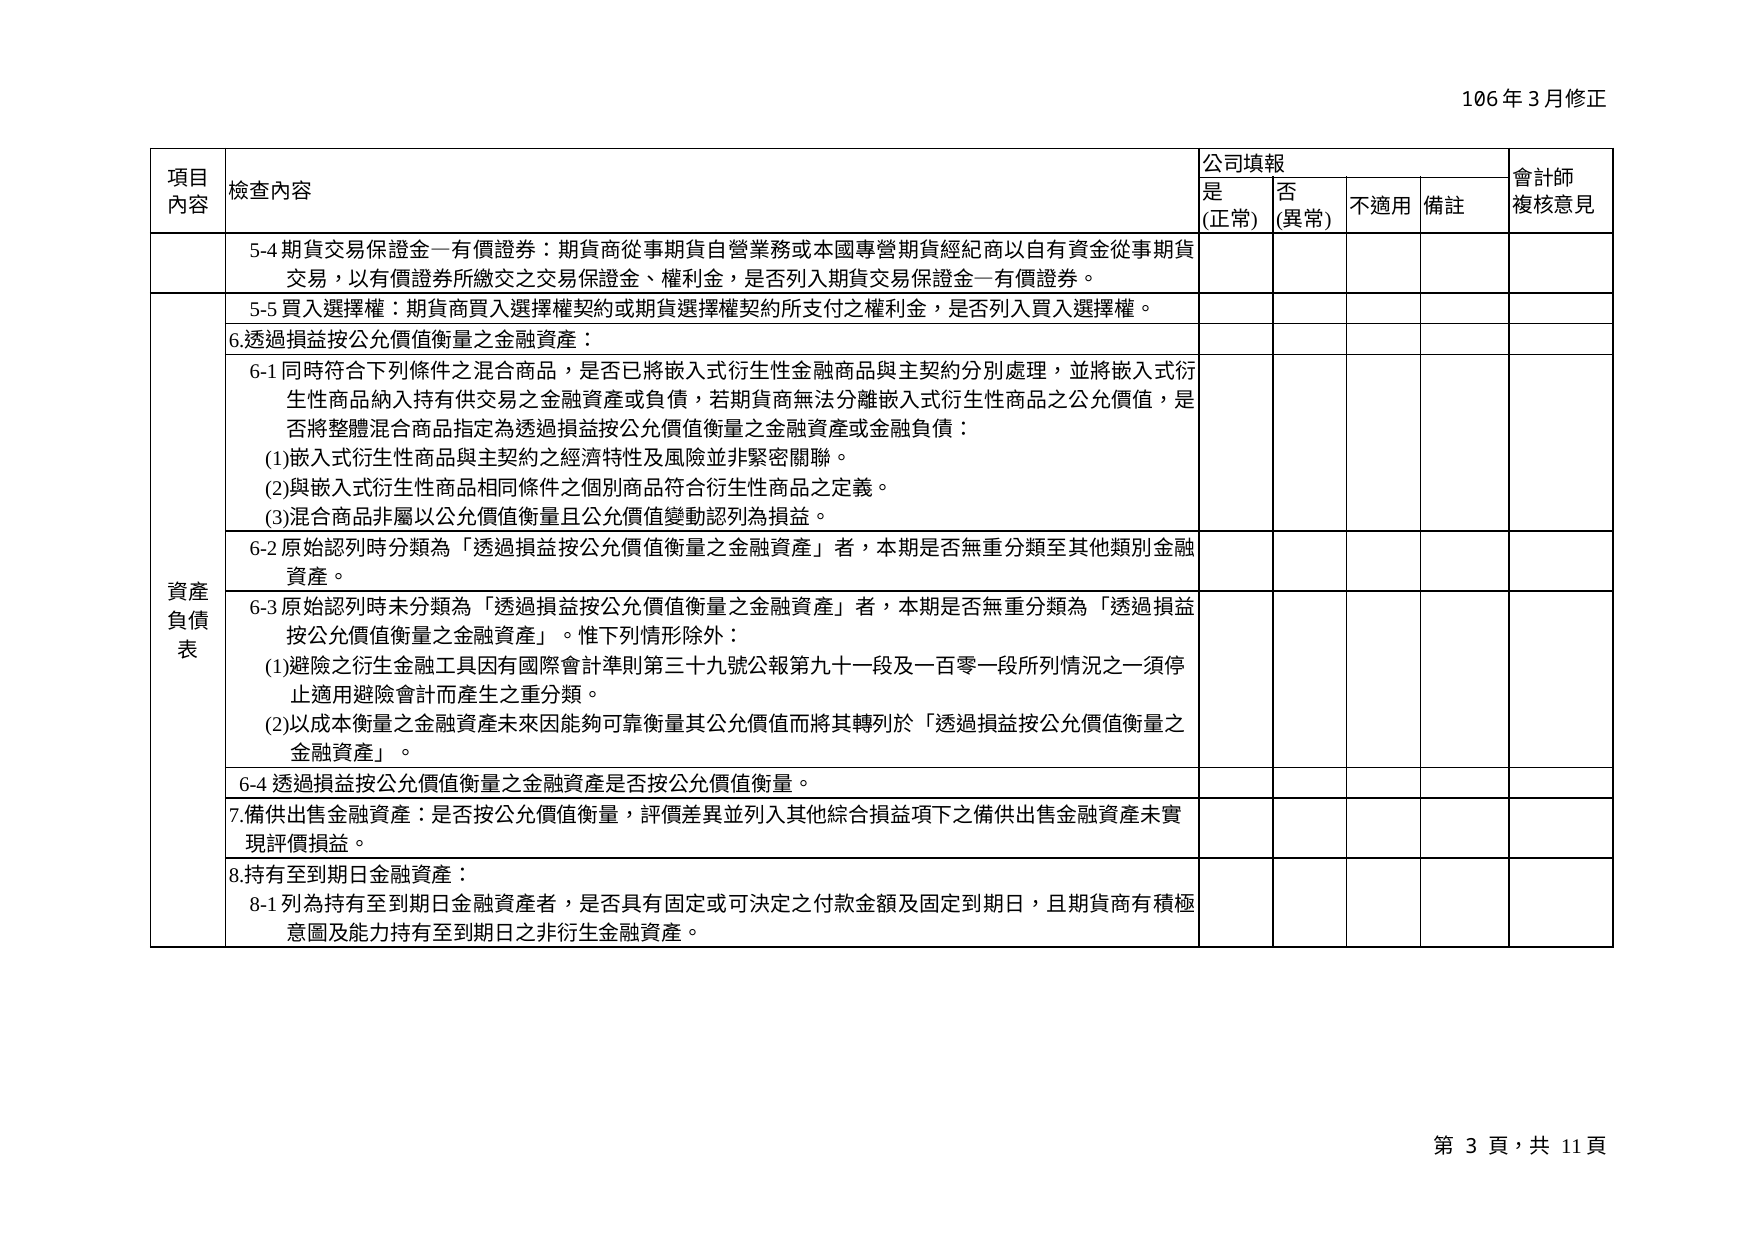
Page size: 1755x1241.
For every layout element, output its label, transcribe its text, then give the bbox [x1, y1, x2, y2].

table_header 會計師 複核意見 [1510, 149, 1612, 232]
table_cell [1510, 859, 1612, 946]
table_cell [1347, 294, 1420, 323]
table_cell 6-4 透過損益按公允價值衡量之金融資產是否按公允價值衡量。 [226, 768, 1198, 797]
table_cell [1274, 859, 1346, 946]
table_cell 5-5買入選擇權：期貨商買入選擇權契約或期貨選擇權契約所支付之權利金，是否列入買入選擇權。 [226, 294, 1198, 323]
table_cell [1200, 294, 1272, 323]
table_cell [1421, 355, 1508, 530]
table_cell [1200, 592, 1272, 766]
table_cell [1421, 532, 1508, 590]
table_cell 6.透過損益按公允價值衡量之金融資產： [226, 324, 1198, 353]
table_header 項目 內容 [151, 149, 225, 232]
table_cell 8.持有至到期日金融資產： 8-1列為持有至到期日金融資產者，是否具有固定或可決定之付款金額及固定到期日，且期貨商有積極意圖及能力持有至到期日之非衍生金融資產。 [226, 859, 1198, 946]
table_cell [151, 234, 225, 292]
table_cell [1510, 799, 1612, 857]
table_cell [1510, 532, 1612, 590]
table_cell [1510, 768, 1612, 797]
table_cell [1274, 294, 1346, 323]
table_cell 是 (正常) [1200, 178, 1272, 232]
table_cell [1347, 768, 1420, 797]
table_cell [1510, 234, 1612, 292]
table_cell [1200, 324, 1272, 353]
table_cell [1274, 592, 1346, 766]
table_cell [1274, 355, 1346, 530]
table_cell [1510, 324, 1612, 353]
table_cell [1421, 324, 1508, 353]
table_cell 否 (異常) [1274, 178, 1346, 232]
table_cell [1200, 532, 1272, 590]
table_cell 資產負債表 [151, 294, 225, 946]
table_cell [1347, 799, 1420, 857]
table_cell [1274, 234, 1346, 292]
table_cell [1421, 294, 1508, 323]
table_cell [1200, 799, 1272, 857]
table_cell [1510, 592, 1612, 766]
table_cell [1421, 234, 1508, 292]
table_cell 6-1同時符合下列條件之混合商品，是否已將嵌入式衍生性金融商品與主契約分別處理，並將嵌入式衍生性商品納入持有供交易之金融資產或負債，若期貨商無法分離嵌入式衍生性商品之公允價值，是否將整體混合商品指定為透過損益按公允價值衡量之金融資產或金融負債： (1)嵌入式衍生性商品與主契約之經濟特性及風險並非緊密關聯。 (2)與嵌入式衍生性商品相同條件之個別商品符合衍生性商品之定義。 (3)混合商品非屬以公允價值衡量且公允價值變動認列為損益。 [226, 355, 1198, 530]
table_cell [1510, 355, 1612, 530]
table_cell [1421, 768, 1508, 797]
table_cell [1347, 234, 1420, 292]
table_cell [1347, 355, 1420, 530]
table_header 公司填報 [1200, 149, 1508, 176]
table_cell [1200, 859, 1272, 946]
table_cell [1200, 234, 1272, 292]
table_cell [1274, 532, 1346, 590]
table_cell [1510, 294, 1612, 323]
table_cell 6-3原始認列時未分類為「透過損益按公允價值衡量之金融資產」者，本期是否無重分類為「透過損益按公允價值衡量之金融資產」。惟下列情形除外： (1)避險之衍生金融工具因有國際會計準則第三十九號公報第九十一段及一百零一段所列情況之一須停止適用避險會計而產生之重分類。 (2)以成本衡量之金融資產未來因能夠可靠衡量其公允價值而將其轉列於「透過損益按公允價值衡量之金融資產」。 [226, 592, 1198, 766]
table_cell [1274, 324, 1346, 353]
table_cell [1421, 859, 1508, 946]
table_cell [1274, 799, 1346, 857]
table_cell 不適用 [1347, 178, 1420, 232]
table_cell [1421, 592, 1508, 766]
table_cell [1200, 355, 1272, 530]
table_cell 7.備供出售金融資產：是否按公允價值衡量，評價差異並列入其他綜合損益項下之備供出售金融資產未實現評價損益。 [226, 799, 1198, 857]
table_cell [1347, 532, 1420, 590]
table_cell [1421, 799, 1508, 857]
table_cell 5-4期貨交易保證金—有價證券：期貨商從事期貨自營業務或本國專營期貨經紀商以自有資金從事期貨交易，以有價證券所繳交之交易保證金、權利金，是否列入期貨交易保證金—有價證券。 [226, 234, 1198, 292]
table_cell [1347, 859, 1420, 946]
table_cell [1347, 324, 1420, 353]
table_cell [1274, 768, 1346, 797]
table_header 檢查內容 [226, 149, 1198, 232]
table_cell [1200, 768, 1272, 797]
table_cell 6-2原始認列時分類為「透過損益按公允價值衡量之金融資產」者，本期是否無重分類至其他類別金融資產。 [226, 532, 1198, 590]
table_cell [1347, 592, 1420, 766]
table_cell 備註 [1421, 178, 1508, 232]
